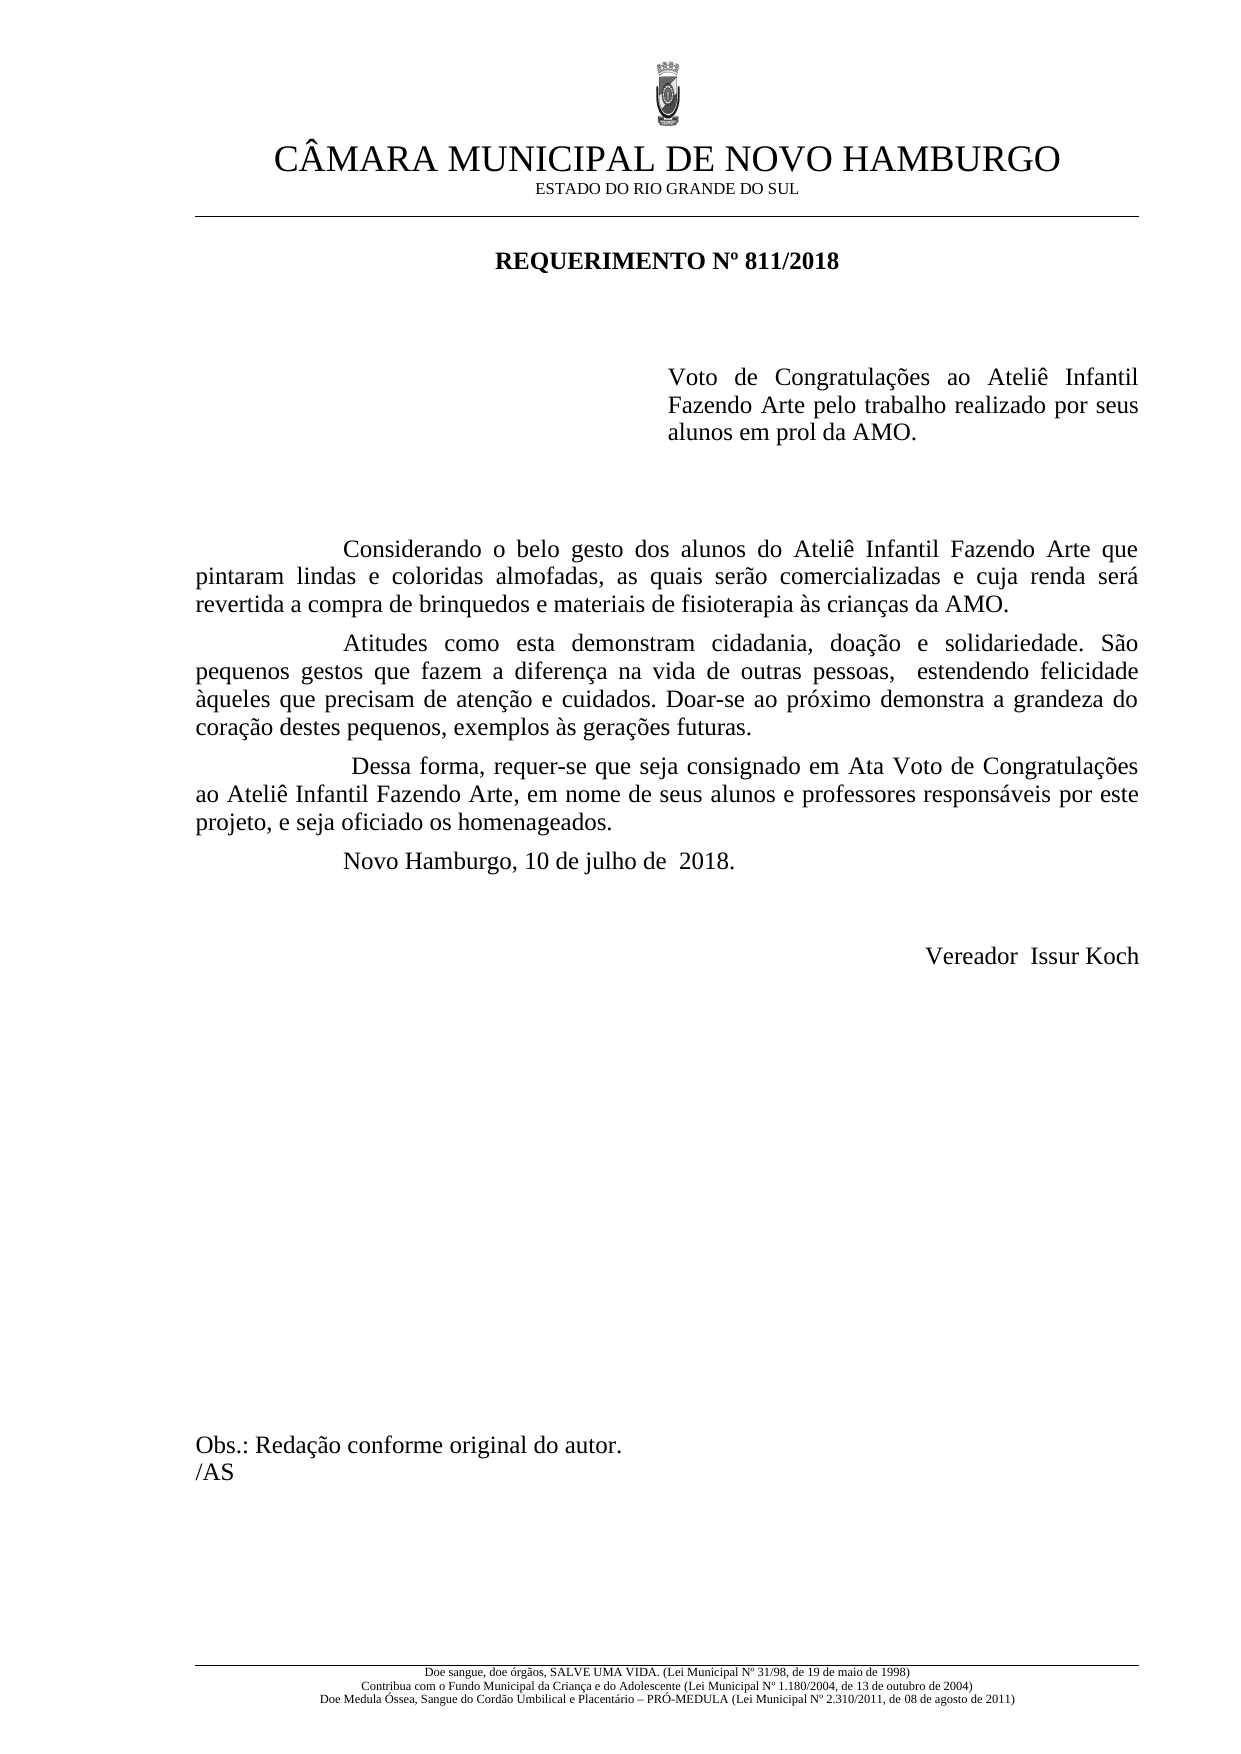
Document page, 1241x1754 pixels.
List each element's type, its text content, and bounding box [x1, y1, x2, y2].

text Obs.: Redação conforme original do autor. [195, 1431, 1139, 1458]
text Novo Hamburgo, 10 de julho de 2018. [343, 847, 1139, 875]
text Voto de Congratulações ao Ateliê Infantil Fazendo Arte pelo trabalho realizado por seus alunos em prol da AMO. [668, 363, 1139, 446]
text Atitudes como esta demonstram cidadania, doação e solidariedade. São pequenos gestos que fazem a diferença na vida de outras pessoas, estendendo felicidade àqueles que precisam de atenção e cuidados. Doar-se ao próximo demonstra a grandeza do coração destes pequenos, exemplos às gerações futuras. [195, 629, 1139, 740]
text REQUERIMENTO Nº 811/2018 [195, 247, 1139, 274]
text Dessa forma, requer-se que seja consignado em Ata Voto de Congratulações ao Ateliê Infantil Fazendo Arte, em nome de seus alunos e professores responsáveis por este projeto, e seja oficiado os homenageados. [195, 752, 1139, 835]
text Considerando o belo gesto dos alunos do Ateliê Infantil Fazendo Arte que pintaram lindas e coloridas almofadas, as quais serão comercializadas e cuja renda será revertida a compra de brinquedos e materiais de fisioterapia às crianças da AMO. [195, 535, 1139, 618]
text Vereador Issur Koch [195, 942, 1139, 970]
text /AS [195, 1458, 1139, 1486]
